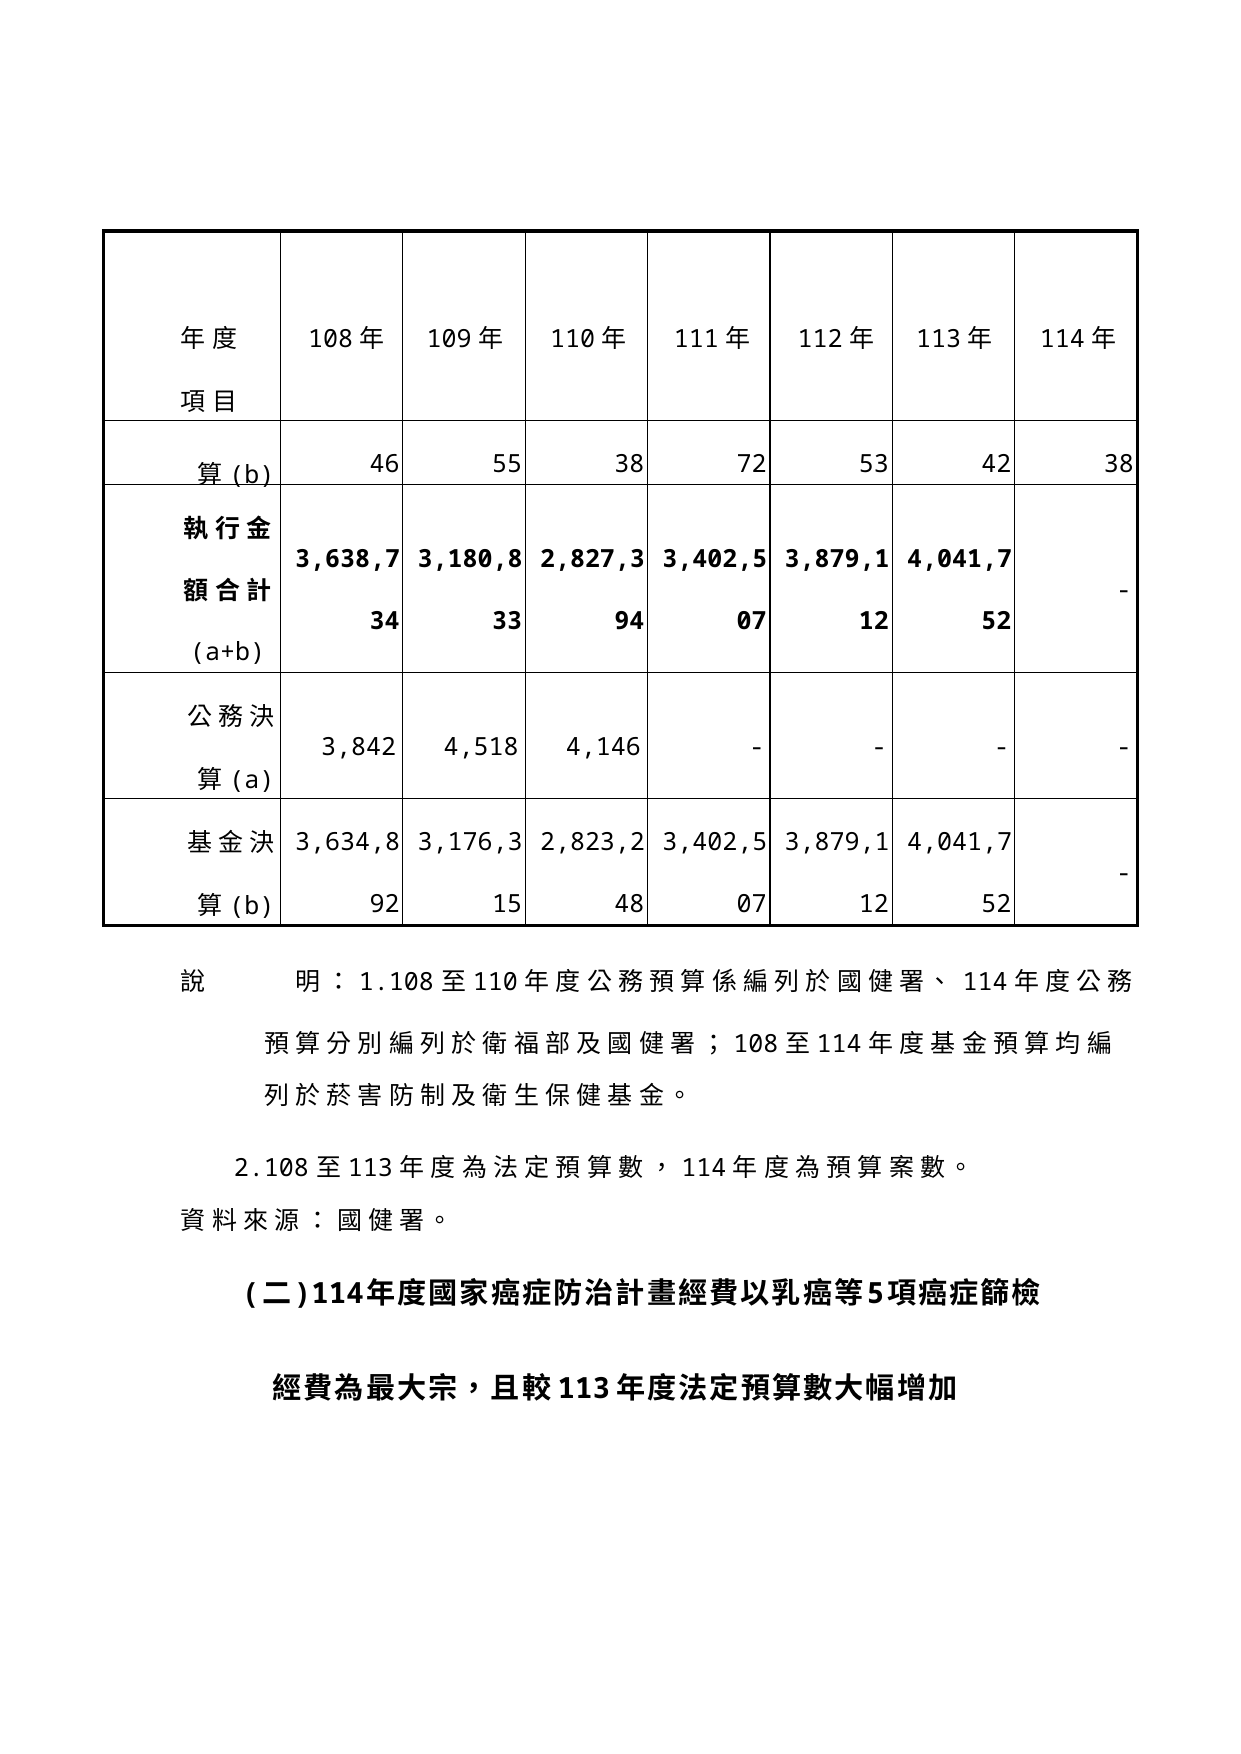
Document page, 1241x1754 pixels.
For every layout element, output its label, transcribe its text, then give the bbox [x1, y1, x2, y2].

table_header 110年 [526, 233, 647, 420]
table_cell - [1015, 799, 1136, 924]
table_cell 3,842 [281, 673, 402, 798]
table_cell 46 [281, 421, 402, 483]
table_cell 3,180,833 [403, 485, 525, 672]
table_cell 55 [403, 421, 525, 483]
table_cell 2,823,248 [526, 799, 647, 924]
table_cell 53 [771, 421, 892, 483]
table_cell 3,879,112 [771, 485, 892, 672]
table_cell 算(b) [105, 421, 280, 483]
table_cell 4,041,752 [893, 799, 1014, 924]
table_cell 3,402,507 [648, 799, 769, 924]
table_cell 3,176,315 [403, 799, 525, 924]
text 資料來源：國健署。 [103, 1177, 1063, 1240]
table_cell - [1015, 673, 1136, 798]
table_cell 3,879,112 [771, 799, 892, 924]
table_header 年度 項目 [105, 233, 280, 420]
table_cell 執行金額合計 (a+b) [105, 485, 280, 672]
text 2.108至113年度為法定預算數，114年度為預算案數。 [185, 1115, 1063, 1177]
table_header 109年 [403, 233, 525, 420]
table_header 111年 [648, 233, 769, 420]
table_cell 3,638,734 [281, 485, 402, 672]
table_cell 4,518 [403, 673, 525, 798]
table_cell 38 [526, 421, 647, 483]
table_cell 基金決算(b) [105, 799, 280, 924]
table_cell - [771, 673, 892, 798]
table_header 108年 [281, 233, 402, 420]
table_header 112年 [771, 233, 892, 420]
table_cell - [648, 673, 769, 798]
text (二)114年度國家癌症防治計畫經費以乳癌等5項癌症篩檢經費為最大宗，且較113年度法定預算數大幅增加 [236, 1240, 1063, 1427]
text 說 明：1.108至110年度公務預算係編列於國健署、114年度公務預算分別編列於衛福部及國健署；108至114年度基金預算均編列於菸害防制及衛生保健基金。 [103, 927, 1137, 1115]
table_cell 4,041,752 [893, 485, 1014, 672]
table_cell 38 [1015, 421, 1136, 483]
table_cell 公務決算(a) [105, 673, 280, 798]
table_header 113年 [893, 233, 1014, 420]
table_header 114年 [1015, 233, 1136, 420]
table_cell 42 [893, 421, 1014, 483]
table_cell 72 [648, 421, 769, 483]
table_cell - [1015, 485, 1136, 672]
table_cell 3,634,892 [281, 799, 402, 924]
table_cell - [893, 673, 1014, 798]
table_cell 4,146 [526, 673, 647, 798]
table_cell 3,402,507 [648, 485, 769, 672]
table_cell 2,827,394 [526, 485, 647, 672]
